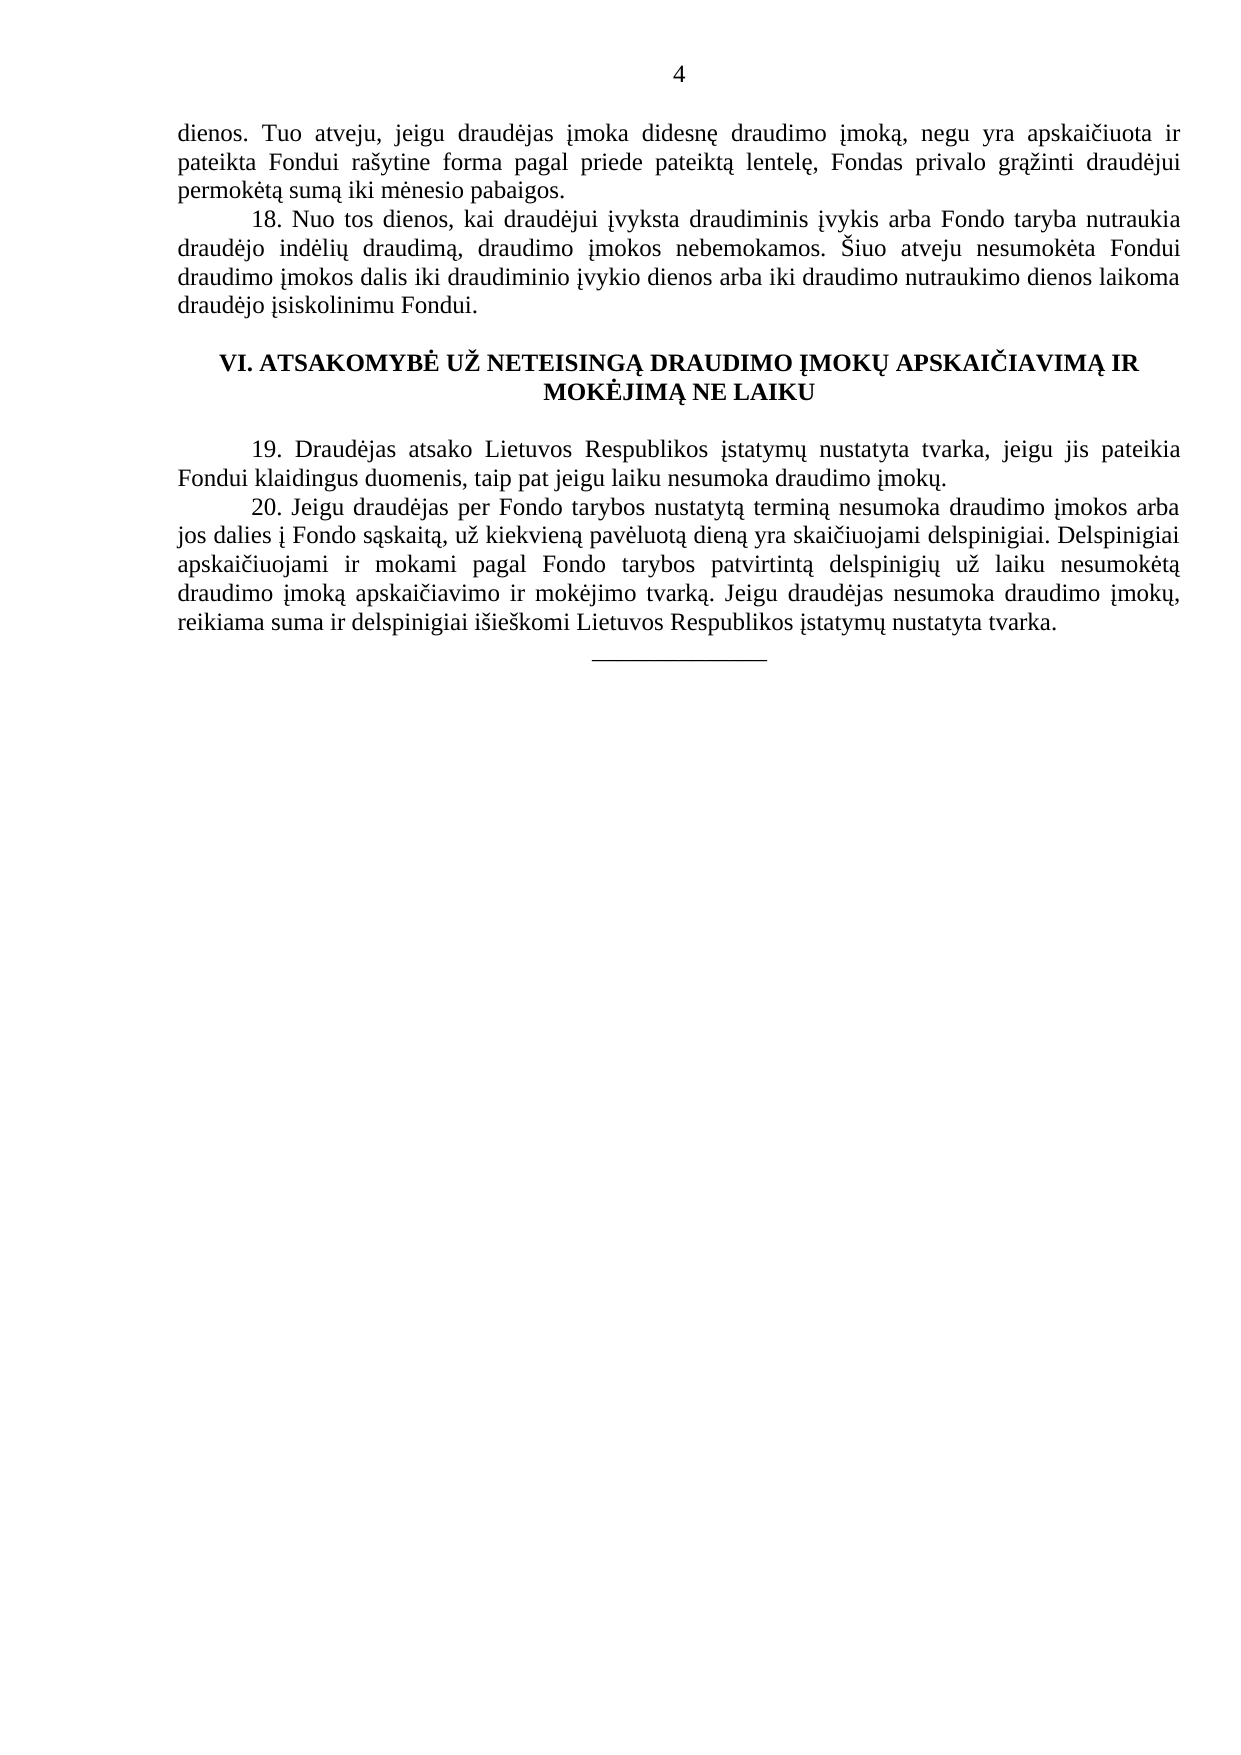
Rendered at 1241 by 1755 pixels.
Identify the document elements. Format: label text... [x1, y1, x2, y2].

text 19. Draudėjas atsako Lietuvos Respublikos įstatymų nustatyta tvarka, jeigu jis pateikia Fondui klaidingus duomenis, taip pat jeigu laiku nesumoka draudimo įmokų. [177, 434, 1181, 492]
text dienos. Tuo atveju, jeigu draudėjas įmoka didesnę draudimo įmoką, negu yra apskaičiuota ir pateikta Fondui rašytine forma pagal priede pateiktą lentelę, Fondas privalo grąžinti draudėjui permokėtą sumą iki mėnesio pabaigos. [177, 118, 1181, 204]
text VI. ATSAKOMYBĖ UŽ NETEISINGĄ DRAUDIMO ĮMOKŲ APSKAIČIAVIMĄ IR MOKĖJIMĄ NE LAIKU [177, 348, 1181, 406]
text 20. Jeigu draudėjas per Fondo tarybos nustatytą terminą nesumoka draudimo įmokos arba jos dalies į Fondo sąskaitą, už kiekvieną pavėluotą dieną yra skaičiuojami delspinigiai. Delspinigiai apskaičiuojami ir mokami pagal Fondo tarybos patvirtintą delspinigių už laiku nesumokėtą draudimo įmoką apskaičiavimo ir mokėjimo tvarką. Jeigu draudėjas nesumoka draudimo įmokų, reikiama suma ir delspinigiai išieškomi Lietuvos Respublikos įstatymų nustatyta tvarka. [177, 492, 1181, 636]
text ______________ [177, 636, 1181, 664]
text 18. Nuo tos dienos, kai draudėjui įvyksta draudiminis įvykis arba Fondo taryba nutraukia draudėjo indėlių draudimą, draudimo įmokos nebemokamos. Šiuo atveju nesumokėta Fondui draudimo įmokos dalis iki draudiminio įvykio dienos arba iki draudimo nutraukimo dienos laikoma draudėjo įsiskolinimu Fondui. [177, 204, 1181, 319]
